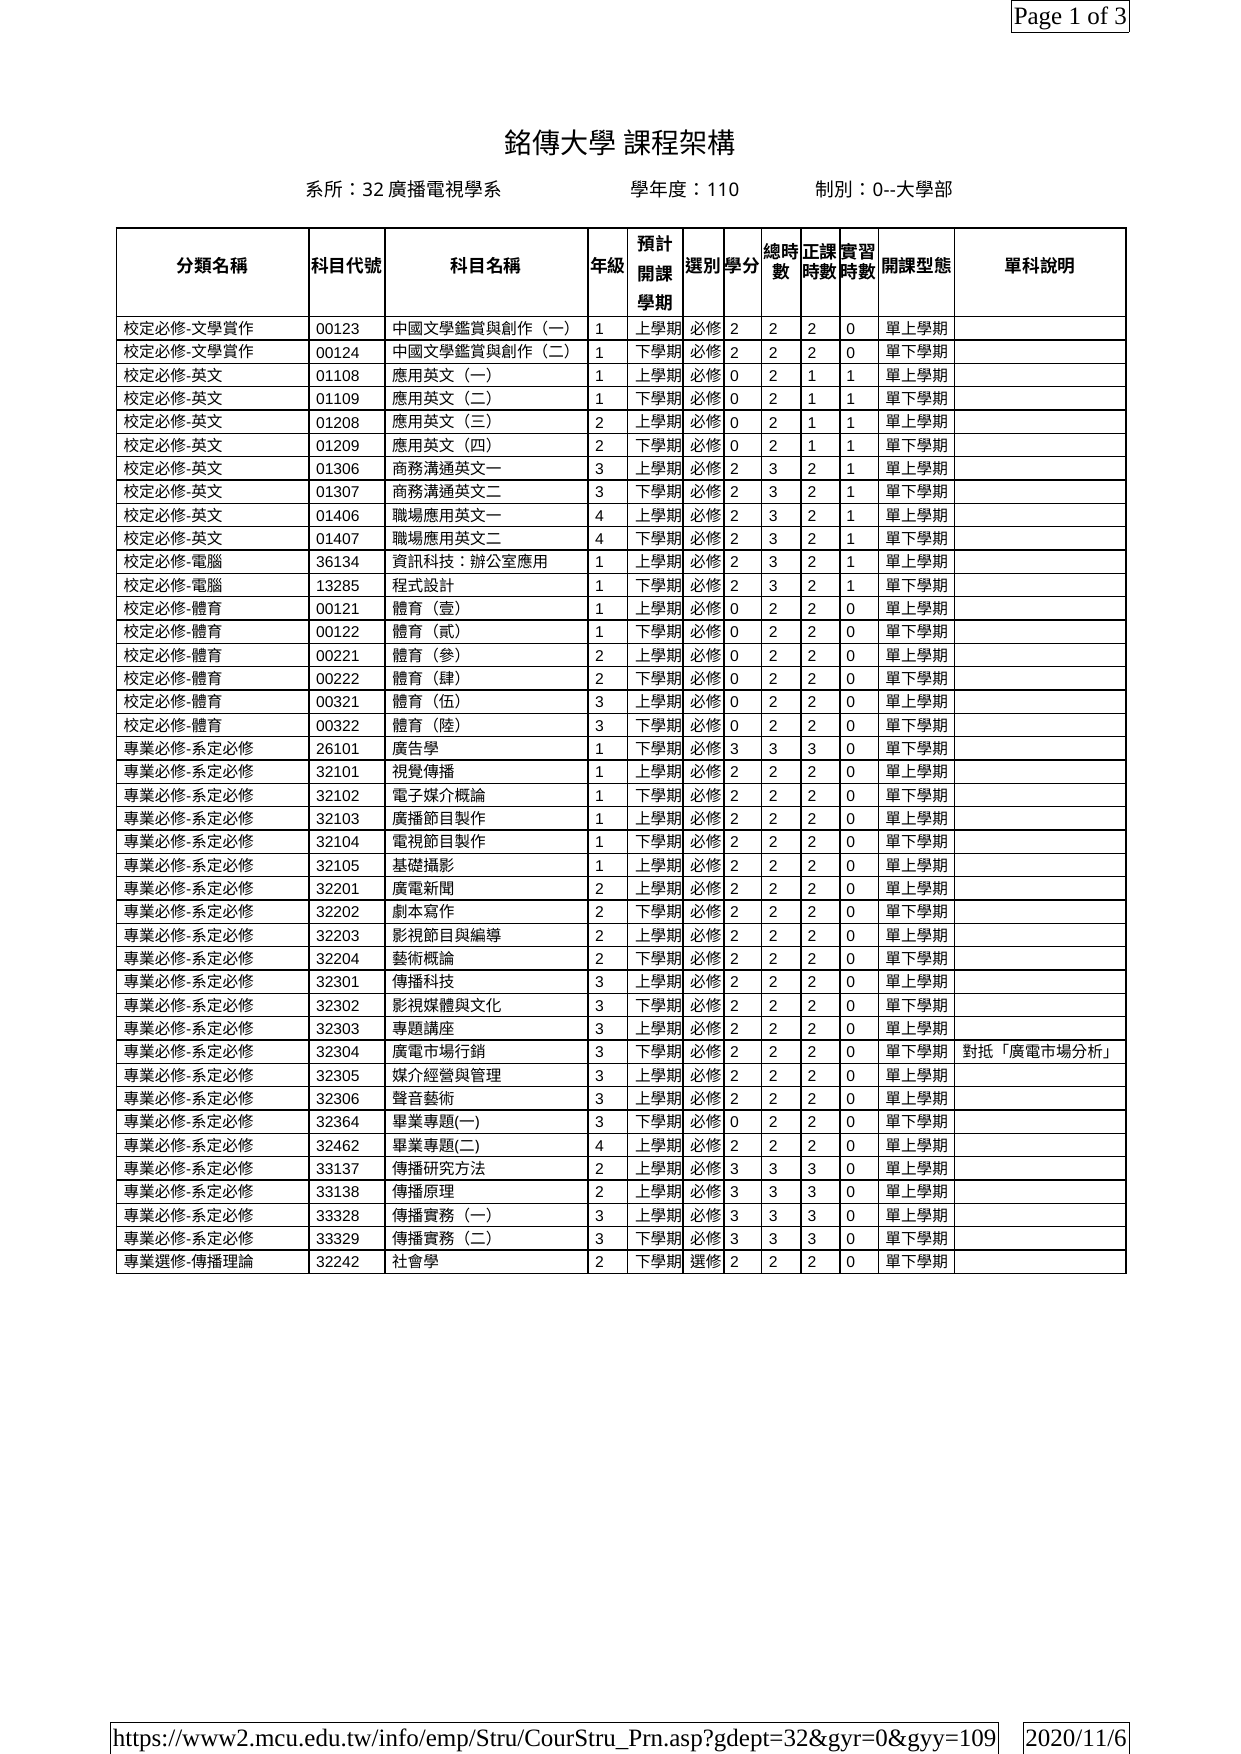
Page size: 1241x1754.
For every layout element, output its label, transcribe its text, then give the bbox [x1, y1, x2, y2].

table_cell 2 [762, 877, 800, 899]
table_cell 2 [725, 971, 761, 992]
table_header 科目代號 [310, 229, 384, 316]
table_cell 2 [802, 784, 839, 806]
table_cell 2 [589, 1251, 627, 1272]
table_cell 2 [589, 434, 627, 456]
table_cell 電子媒介概論 [386, 784, 587, 806]
table_cell 校定必修-體育 [117, 621, 308, 642]
table_cell 32301 [310, 971, 384, 992]
table_cell 應用英文（三） [386, 411, 587, 432]
table_cell 必修 [684, 527, 723, 549]
table_cell 單下學期 [879, 434, 954, 456]
table_cell 必修 [684, 994, 723, 1016]
table_cell 單下學期 [879, 667, 954, 689]
table_cell 0 [841, 644, 878, 666]
table_cell 0 [841, 317, 878, 339]
table_cell 2 [802, 1134, 839, 1156]
table_cell 01108 [310, 364, 384, 386]
table_cell 必修 [684, 1134, 723, 1156]
table_cell 校定必修-電腦 [117, 551, 308, 572]
table_cell 必修 [684, 854, 723, 876]
table_cell 必修 [684, 1157, 723, 1179]
table_cell 專題講座 [386, 1017, 587, 1039]
table_cell 上學期 [628, 504, 682, 526]
table_cell 0 [841, 924, 878, 946]
table_cell 3 [589, 1064, 627, 1086]
table_cell 32203 [310, 924, 384, 946]
table_cell 1 [589, 784, 627, 806]
table_cell [955, 1204, 1125, 1226]
table_cell 職場應用英文二 [386, 527, 587, 549]
table_cell 3 [725, 1181, 761, 1202]
table_cell 2 [725, 1017, 761, 1039]
table_cell 13285 [310, 574, 384, 596]
table_cell 3 [589, 971, 627, 992]
table_cell 2 [725, 1251, 761, 1272]
table_cell 1 [589, 737, 627, 759]
table_cell 單下學期 [879, 901, 954, 922]
table_cell 1 [589, 317, 627, 339]
table_cell 3 [802, 1181, 839, 1202]
table_cell 2 [762, 691, 800, 712]
table_cell 聲音藝術 [386, 1087, 587, 1109]
table_cell 單下學期 [879, 737, 954, 759]
table_cell 2 [762, 387, 800, 409]
table_cell 上學期 [628, 1064, 682, 1086]
table_cell 0 [841, 691, 878, 712]
table_cell 單上學期 [879, 364, 954, 386]
table_cell 2 [725, 877, 761, 899]
table_cell 3 [589, 457, 627, 479]
table_cell 必修 [684, 411, 723, 432]
table_cell 必修 [684, 597, 723, 619]
table_cell 3 [589, 1017, 627, 1039]
table_cell 2 [802, 1251, 839, 1272]
table_cell 3 [802, 737, 839, 759]
table_cell 單下學期 [879, 947, 954, 969]
table_cell 3 [589, 481, 627, 502]
table_cell 單上學期 [879, 691, 954, 712]
table_cell 專業必修-系定必修 [117, 1017, 308, 1039]
table_cell [955, 667, 1125, 689]
table_cell 專業必修-系定必修 [117, 807, 308, 829]
table_cell 下學期 [628, 947, 682, 969]
table_cell [955, 901, 1125, 922]
table_cell 單下學期 [879, 831, 954, 852]
table_cell 單上學期 [879, 1017, 954, 1039]
table_cell 下學期 [628, 387, 682, 409]
table_cell 2 [762, 784, 800, 806]
table_cell [955, 597, 1125, 619]
table_cell 2 [802, 504, 839, 526]
table_cell 必修 [684, 947, 723, 969]
table_cell 2 [589, 644, 627, 666]
table_cell 專業必修-系定必修 [117, 1204, 308, 1226]
table_cell 必修 [684, 667, 723, 689]
table_cell [955, 481, 1125, 502]
table_cell 0 [725, 691, 761, 712]
table_cell 2 [589, 667, 627, 689]
table_cell 必修 [684, 481, 723, 502]
table_cell 2 [802, 574, 839, 596]
table_cell 單下學期 [879, 621, 954, 642]
table_cell 1 [802, 364, 839, 386]
table_cell 2 [802, 831, 839, 852]
table_cell 2 [762, 1251, 800, 1272]
table_header 實習時數 [841, 229, 878, 316]
table_cell 33137 [310, 1157, 384, 1179]
table_cell 2 [802, 1087, 839, 1109]
table_cell 影視節目與編導 [386, 924, 587, 946]
table_cell 電視節目製作 [386, 831, 587, 852]
table_cell 2 [802, 761, 839, 782]
table_cell 上學期 [628, 807, 682, 829]
table_cell 上學期 [628, 691, 682, 712]
table_cell 單上學期 [879, 317, 954, 339]
table_cell 1 [589, 807, 627, 829]
table_cell 專業必修-系定必修 [117, 947, 308, 969]
table_cell 1 [589, 574, 627, 596]
table_cell 必修 [684, 784, 723, 806]
table_cell 必修 [684, 387, 723, 409]
table_cell 2 [802, 481, 839, 502]
table_cell 0 [725, 667, 761, 689]
table_cell [955, 317, 1125, 339]
table_cell 校定必修-體育 [117, 597, 308, 619]
table_cell 3 [762, 481, 800, 502]
table_cell 職場應用英文一 [386, 504, 587, 526]
table_cell [955, 737, 1125, 759]
table_cell 必修 [684, 807, 723, 829]
table_cell 2 [725, 481, 761, 502]
table_cell 2 [802, 924, 839, 946]
table_cell 2 [589, 947, 627, 969]
table_cell 專業必修-系定必修 [117, 1064, 308, 1086]
table_cell 上學期 [628, 1157, 682, 1179]
table_cell [955, 621, 1125, 642]
table_cell 2 [725, 551, 761, 572]
table_cell 2 [762, 854, 800, 876]
text 銘傳大學 課程架構 [120, 121, 1120, 162]
table_cell 上學期 [628, 761, 682, 782]
table_cell 單上學期 [879, 1157, 954, 1179]
table_cell 3 [762, 504, 800, 526]
table_cell 00123 [310, 317, 384, 339]
table_cell 專業必修-系定必修 [117, 737, 308, 759]
table_cell 校定必修-體育 [117, 714, 308, 736]
table_cell 1 [841, 481, 878, 502]
table_cell 2 [802, 1041, 839, 1062]
table_cell 上學期 [628, 411, 682, 432]
table_header 年級 [589, 229, 627, 316]
table_header 學分 [725, 229, 761, 316]
table_cell 體育（參） [386, 644, 587, 666]
table_cell 2 [725, 1087, 761, 1109]
table_cell 視覺傳播 [386, 761, 587, 782]
table_cell 下學期 [628, 714, 682, 736]
table_cell 程式設計 [386, 574, 587, 596]
table_cell 2 [802, 644, 839, 666]
table_cell 2 [725, 504, 761, 526]
table_cell 單下學期 [879, 1111, 954, 1132]
table_cell [955, 854, 1125, 876]
table_cell 3 [589, 1204, 627, 1226]
table_cell 專業必修-系定必修 [117, 1087, 308, 1109]
table_cell 1 [802, 411, 839, 432]
table_cell 單上學期 [879, 761, 954, 782]
table_cell [955, 574, 1125, 596]
table_header 分類名稱 [117, 229, 308, 316]
table_cell 1 [841, 527, 878, 549]
table_cell 廣電新聞 [386, 877, 587, 899]
table_cell 0 [841, 807, 878, 829]
table_cell 2 [725, 784, 761, 806]
table_cell 2 [762, 994, 800, 1016]
table_cell 2 [802, 807, 839, 829]
table_cell 00222 [310, 667, 384, 689]
table_cell 校定必修-文學賞作 [117, 317, 308, 339]
table_cell 專業必修-系定必修 [117, 761, 308, 782]
table_header 預計 開課 學期 [628, 229, 682, 316]
table_cell 2 [802, 1064, 839, 1086]
table_cell 32303 [310, 1017, 384, 1039]
table_cell 2 [589, 924, 627, 946]
table_cell 單下學期 [879, 341, 954, 362]
table_cell 上學期 [628, 644, 682, 666]
table_cell 3 [589, 994, 627, 1016]
table_cell 應用英文（一） [386, 364, 587, 386]
table_cell 2 [725, 341, 761, 362]
table_cell 下學期 [628, 784, 682, 806]
table_cell [955, 434, 1125, 456]
table_cell 0 [841, 877, 878, 899]
table_cell 校定必修-英文 [117, 481, 308, 502]
table_cell 2 [762, 597, 800, 619]
table_cell 00121 [310, 597, 384, 619]
table_cell 32462 [310, 1134, 384, 1156]
table_cell 2 [802, 854, 839, 876]
table_cell [955, 714, 1125, 736]
table_cell [955, 411, 1125, 432]
table_cell 0 [841, 1227, 878, 1249]
table_cell 2 [802, 994, 839, 1016]
table_cell 3 [589, 1087, 627, 1109]
table_cell 校定必修-文學賞作 [117, 341, 308, 362]
table_cell 0 [841, 784, 878, 806]
table_cell 01307 [310, 481, 384, 502]
table_cell 32103 [310, 807, 384, 829]
table_cell [955, 1111, 1125, 1132]
table_cell 0 [841, 971, 878, 992]
table_cell 單上學期 [879, 1204, 954, 1226]
table_cell 01407 [310, 527, 384, 549]
table_cell 廣播節目製作 [386, 807, 587, 829]
table_cell 下學期 [628, 434, 682, 456]
table_cell 中國文學鑑賞與創作（一） [386, 317, 587, 339]
table_cell [955, 504, 1125, 526]
table_cell 專業選修-傳播理論 [117, 1251, 308, 1272]
table_cell 必修 [684, 574, 723, 596]
table_cell 下學期 [628, 527, 682, 549]
table_cell 傳播實務（二） [386, 1227, 587, 1249]
table_cell 2 [725, 1134, 761, 1156]
table_cell 必修 [684, 924, 723, 946]
table_cell 必修 [684, 1017, 723, 1039]
table_cell 3 [725, 1204, 761, 1226]
table_cell 下學期 [628, 667, 682, 689]
table_cell 1 [589, 854, 627, 876]
table_cell 2 [762, 901, 800, 922]
text 系所：32廣播電視學系 學年度：110 制別：0--大學部 [120, 174, 1138, 202]
table_cell 上學期 [628, 317, 682, 339]
table_cell 單上學期 [879, 1134, 954, 1156]
table_cell 2 [802, 667, 839, 689]
table_cell 必修 [684, 364, 723, 386]
table_cell 0 [841, 1251, 878, 1272]
table_cell 2 [762, 714, 800, 736]
table_cell 專業必修-系定必修 [117, 1181, 308, 1202]
table_cell 必修 [684, 901, 723, 922]
table_cell 校定必修-英文 [117, 411, 308, 432]
table_cell 校定必修-英文 [117, 434, 308, 456]
table_cell 00221 [310, 644, 384, 666]
table_cell 1 [589, 341, 627, 362]
table_cell 2 [725, 317, 761, 339]
table_cell 必修 [684, 1181, 723, 1202]
table_header 正課時數 [802, 229, 839, 316]
table_header 單科說明 [955, 229, 1125, 316]
table_cell 下學期 [628, 341, 682, 362]
table_cell 1 [841, 364, 878, 386]
table_cell 3 [725, 737, 761, 759]
table_cell [955, 527, 1125, 549]
table_cell 2 [802, 947, 839, 969]
table_cell [955, 784, 1125, 806]
table_cell 2 [762, 831, 800, 852]
table_cell 下學期 [628, 1111, 682, 1132]
table_cell 2 [589, 411, 627, 432]
table_cell 32202 [310, 901, 384, 922]
table_cell 單上學期 [879, 807, 954, 829]
table_cell 傳播實務（一） [386, 1204, 587, 1226]
table_cell 2 [725, 947, 761, 969]
table_cell 33329 [310, 1227, 384, 1249]
table_cell 2 [762, 1111, 800, 1132]
table_cell [955, 1064, 1125, 1086]
table_cell 單下學期 [879, 1041, 954, 1062]
table_cell 1 [841, 387, 878, 409]
table_cell 2 [762, 947, 800, 969]
table_cell 2 [762, 971, 800, 992]
table_cell 體育（貳） [386, 621, 587, 642]
table_cell 2 [802, 901, 839, 922]
table_cell 2 [725, 761, 761, 782]
table_cell 0 [725, 1111, 761, 1132]
table_cell [955, 341, 1125, 362]
table_cell 3 [589, 1111, 627, 1132]
table_cell 上學期 [628, 924, 682, 946]
table_cell 必修 [684, 1111, 723, 1132]
table_cell 2 [762, 434, 800, 456]
table_cell 對抵「廣電市場分析」 [955, 1041, 1125, 1062]
table_cell 2 [725, 527, 761, 549]
table_cell 2 [762, 411, 800, 432]
table_cell 2 [762, 1017, 800, 1039]
table_cell 4 [589, 504, 627, 526]
table_cell 2 [762, 1134, 800, 1156]
table_cell 校定必修-英文 [117, 504, 308, 526]
table_cell 1 [802, 434, 839, 456]
table_cell 32242 [310, 1251, 384, 1272]
table_cell 體育（陸） [386, 714, 587, 736]
table_cell 單上學期 [879, 411, 954, 432]
table_cell 專業必修-系定必修 [117, 1157, 308, 1179]
table_cell 單上學期 [879, 854, 954, 876]
table_cell 3 [802, 1204, 839, 1226]
table_cell 3 [762, 1204, 800, 1226]
table_cell 0 [841, 597, 878, 619]
table_cell 2 [725, 831, 761, 852]
table_cell 必修 [684, 831, 723, 852]
table_cell 社會學 [386, 1251, 587, 1272]
table_cell [955, 364, 1125, 386]
table_cell 0 [841, 1181, 878, 1202]
table_cell 應用英文（四） [386, 434, 587, 456]
table_cell 下學期 [628, 574, 682, 596]
table_cell 32304 [310, 1041, 384, 1062]
table_cell 3 [725, 1157, 761, 1179]
table_cell 畢業專題(二) [386, 1134, 587, 1156]
table_cell 2 [762, 1087, 800, 1109]
table_cell 3 [762, 737, 800, 759]
table_cell 校定必修-電腦 [117, 574, 308, 596]
table_cell 01109 [310, 387, 384, 409]
table_cell 1 [589, 761, 627, 782]
table_cell 專業必修-系定必修 [117, 831, 308, 852]
table_cell 01306 [310, 457, 384, 479]
table_cell 0 [725, 714, 761, 736]
table_cell 下學期 [628, 1251, 682, 1272]
table_cell 廣告學 [386, 737, 587, 759]
table_cell 2 [802, 691, 839, 712]
table_cell 1 [841, 504, 878, 526]
table_cell 32204 [310, 947, 384, 969]
table_cell 3 [589, 691, 627, 712]
table_cell 單上學期 [879, 1087, 954, 1109]
table_cell 下學期 [628, 901, 682, 922]
table_cell 上學期 [628, 971, 682, 992]
table_cell 1 [841, 574, 878, 596]
table_cell 0 [841, 761, 878, 782]
table_cell 上學期 [628, 1087, 682, 1109]
table_cell 單上學期 [879, 971, 954, 992]
table_cell 2 [725, 854, 761, 876]
table_cell [955, 1251, 1125, 1272]
table_cell 00122 [310, 621, 384, 642]
table_cell 單下學期 [879, 1251, 954, 1272]
table_cell 劇本寫作 [386, 901, 587, 922]
table_cell 2 [725, 574, 761, 596]
table_cell 基礎攝影 [386, 854, 587, 876]
table_cell 校定必修-體育 [117, 667, 308, 689]
table_cell 32306 [310, 1087, 384, 1109]
table_cell [955, 831, 1125, 852]
table_header 選別 [684, 229, 723, 316]
table_cell 1 [589, 364, 627, 386]
table_cell 下學期 [628, 1227, 682, 1249]
table_cell 0 [725, 387, 761, 409]
table_cell 上學期 [628, 1181, 682, 1202]
table_cell 校定必修-體育 [117, 644, 308, 666]
table_cell 3 [762, 551, 800, 572]
table_cell [955, 551, 1125, 572]
table_cell 0 [841, 1087, 878, 1109]
table_cell 2 [802, 597, 839, 619]
table_cell 2 [802, 714, 839, 736]
table_cell 選修 [684, 1251, 723, 1272]
table_cell 1 [589, 621, 627, 642]
table_cell 必修 [684, 1227, 723, 1249]
table_cell 3 [762, 1157, 800, 1179]
table_cell 2 [762, 667, 800, 689]
table_cell 校定必修-英文 [117, 364, 308, 386]
table_cell 2 [725, 1064, 761, 1086]
table_cell 1 [841, 411, 878, 432]
table_cell 單上學期 [879, 877, 954, 899]
table_cell 3 [762, 527, 800, 549]
table_cell 00124 [310, 341, 384, 362]
table_cell 單上學期 [879, 1064, 954, 1086]
table_cell 0 [725, 434, 761, 456]
table_cell [955, 761, 1125, 782]
table_cell 1 [589, 387, 627, 409]
table_cell 0 [841, 667, 878, 689]
table_cell 必修 [684, 737, 723, 759]
table_cell 體育（肆） [386, 667, 587, 689]
table_cell 3 [589, 1041, 627, 1062]
table_cell 專業必修-系定必修 [117, 1227, 308, 1249]
table_cell 1 [841, 434, 878, 456]
table_cell 上學期 [628, 854, 682, 876]
table_cell 傳播科技 [386, 971, 587, 992]
table_cell [955, 457, 1125, 479]
table_cell 單下學期 [879, 714, 954, 736]
table_cell 必修 [684, 877, 723, 899]
table_cell 26101 [310, 737, 384, 759]
table_cell 廣電市場行銷 [386, 1041, 587, 1062]
table_cell 單下學期 [879, 387, 954, 409]
table_cell 32305 [310, 1064, 384, 1086]
table_cell 專業必修-系定必修 [117, 1041, 308, 1062]
table_cell 2 [802, 971, 839, 992]
table_cell 下學期 [628, 621, 682, 642]
table_cell [955, 994, 1125, 1016]
table_cell 1 [589, 831, 627, 852]
table_cell 0 [841, 1157, 878, 1179]
table_cell 3 [802, 1157, 839, 1179]
table_cell 32101 [310, 761, 384, 782]
table_cell 2 [802, 877, 839, 899]
table_cell 01208 [310, 411, 384, 432]
table_cell 0 [725, 621, 761, 642]
table_cell 1 [802, 387, 839, 409]
table_cell 藝術概論 [386, 947, 587, 969]
table_cell 0 [841, 737, 878, 759]
table_cell 3 [762, 1227, 800, 1249]
table_cell 單上學期 [879, 597, 954, 619]
table_cell 4 [589, 527, 627, 549]
table_cell 4 [589, 1134, 627, 1156]
table_cell 0 [841, 621, 878, 642]
table_cell [955, 924, 1125, 946]
table_cell 0 [841, 1064, 878, 1086]
table_cell 2 [725, 994, 761, 1016]
table_cell 36134 [310, 551, 384, 572]
table_cell 32105 [310, 854, 384, 876]
table_cell 0 [725, 411, 761, 432]
table_cell 體育（伍） [386, 691, 587, 712]
table_cell 必修 [684, 621, 723, 642]
table_cell 0 [841, 341, 878, 362]
table_cell 1 [841, 551, 878, 572]
table_cell 單上學期 [879, 924, 954, 946]
table_header 總時數 [762, 229, 800, 316]
table_cell 2 [802, 621, 839, 642]
table_cell 必修 [684, 1064, 723, 1086]
table_cell 必修 [684, 1087, 723, 1109]
table_cell 2 [802, 457, 839, 479]
table_cell 專業必修-系定必修 [117, 877, 308, 899]
table_cell 必修 [684, 434, 723, 456]
table_cell 上學期 [628, 1204, 682, 1226]
table_cell 2 [762, 1064, 800, 1086]
table_cell 上學期 [628, 1134, 682, 1156]
table_cell [955, 877, 1125, 899]
table_cell 2 [762, 924, 800, 946]
table_cell 資訊科技：辦公室應用 [386, 551, 587, 572]
table_cell 2 [589, 1181, 627, 1202]
table_cell 2 [725, 1041, 761, 1062]
table_cell 下學期 [628, 831, 682, 852]
table_header 開課型態 [879, 229, 954, 316]
table_cell 單上學期 [879, 551, 954, 572]
table_cell 單下學期 [879, 574, 954, 596]
table_cell 單下學期 [879, 481, 954, 502]
table_cell [955, 387, 1125, 409]
table_cell 2 [725, 901, 761, 922]
table_cell 校定必修-體育 [117, 691, 308, 712]
table_cell 1 [589, 551, 627, 572]
table_cell 3 [802, 1227, 839, 1249]
table_cell 媒介經營與管理 [386, 1064, 587, 1086]
table_cell 單下學期 [879, 994, 954, 1016]
table_cell 01209 [310, 434, 384, 456]
table_cell 2 [762, 364, 800, 386]
table_cell 00322 [310, 714, 384, 736]
table_cell 專業必修-系定必修 [117, 971, 308, 992]
table_cell 2 [589, 877, 627, 899]
table_cell 專業必修-系定必修 [117, 994, 308, 1016]
table_cell 2 [802, 341, 839, 362]
table_cell 2 [802, 527, 839, 549]
table_cell 專業必修-系定必修 [117, 854, 308, 876]
table_cell 2 [725, 807, 761, 829]
table_cell 0 [841, 901, 878, 922]
table_cell 單下學期 [879, 527, 954, 549]
table_cell 專業必修-系定必修 [117, 784, 308, 806]
table_cell 必修 [684, 644, 723, 666]
table_cell 下學期 [628, 994, 682, 1016]
table_cell [955, 1134, 1125, 1156]
table_cell [955, 807, 1125, 829]
table_cell 2 [802, 1111, 839, 1132]
table_cell 32104 [310, 831, 384, 852]
table_cell 0 [725, 644, 761, 666]
table_cell 0 [841, 994, 878, 1016]
table_cell 下學期 [628, 1041, 682, 1062]
table_cell 0 [841, 854, 878, 876]
table_cell 0 [841, 1017, 878, 1039]
table_cell 32364 [310, 1111, 384, 1132]
table_cell 必修 [684, 691, 723, 712]
table_cell 上學期 [628, 457, 682, 479]
table_cell 單上學期 [879, 1181, 954, 1202]
table_cell 0 [841, 1111, 878, 1132]
table_cell 單下學期 [879, 1227, 954, 1249]
table_cell 專業必修-系定必修 [117, 901, 308, 922]
table_cell 必修 [684, 504, 723, 526]
table_cell 畢業專題(一) [386, 1111, 587, 1132]
table_cell [955, 1087, 1125, 1109]
table_cell 上學期 [628, 551, 682, 572]
table_cell 下學期 [628, 737, 682, 759]
table_cell 必修 [684, 761, 723, 782]
table_cell 2 [725, 924, 761, 946]
table_cell 上學期 [628, 597, 682, 619]
table_cell 2 [725, 457, 761, 479]
table_cell 商務溝通英文一 [386, 457, 587, 479]
table_cell 必修 [684, 1041, 723, 1062]
table_cell 2 [762, 341, 800, 362]
table_cell [955, 644, 1125, 666]
table_cell 1 [841, 457, 878, 479]
table_cell 校定必修-英文 [117, 527, 308, 549]
table_cell 中國文學鑑賞與創作（二） [386, 341, 587, 362]
table_cell 0 [841, 1204, 878, 1226]
table_cell 必修 [684, 341, 723, 362]
table_cell 2 [762, 1041, 800, 1062]
table_cell 0 [725, 364, 761, 386]
table_cell 專業必修-系定必修 [117, 924, 308, 946]
table_cell 必修 [684, 971, 723, 992]
table_cell 下學期 [628, 481, 682, 502]
table_cell 傳播原理 [386, 1181, 587, 1202]
table_cell [955, 1181, 1125, 1202]
table_cell 上學期 [628, 1017, 682, 1039]
table_cell 0 [841, 1134, 878, 1156]
table_cell 校定必修-英文 [117, 457, 308, 479]
table_cell 應用英文（二） [386, 387, 587, 409]
table_cell 0 [841, 1041, 878, 1062]
table_header 科目名稱 [386, 229, 587, 316]
table_cell 33138 [310, 1181, 384, 1202]
table_cell 傳播研究方法 [386, 1157, 587, 1179]
table_cell 上學期 [628, 877, 682, 899]
table_cell 2 [802, 551, 839, 572]
table_cell 2 [762, 317, 800, 339]
table_cell 必修 [684, 457, 723, 479]
table_cell [955, 691, 1125, 712]
table_cell 3 [762, 574, 800, 596]
table_cell 2 [589, 901, 627, 922]
table_cell 單上學期 [879, 644, 954, 666]
table_cell 0 [841, 714, 878, 736]
table_cell 3 [589, 714, 627, 736]
table_cell 00321 [310, 691, 384, 712]
table_cell 32102 [310, 784, 384, 806]
table_cell 2 [802, 1017, 839, 1039]
table_cell 0 [841, 831, 878, 852]
table_cell [955, 1017, 1125, 1039]
table_cell 專業必修-系定必修 [117, 1111, 308, 1132]
table_cell 體育（壹） [386, 597, 587, 619]
table_cell 單上學期 [879, 504, 954, 526]
table_cell 3 [762, 1181, 800, 1202]
table_cell 必修 [684, 1204, 723, 1226]
table_cell [955, 947, 1125, 969]
table_cell 校定必修-英文 [117, 387, 308, 409]
table_cell 0 [725, 597, 761, 619]
table_cell 單下學期 [879, 784, 954, 806]
table_cell 必修 [684, 551, 723, 572]
table_cell 2 [762, 807, 800, 829]
table_cell 單上學期 [879, 457, 954, 479]
table_cell 2 [762, 644, 800, 666]
table_cell [955, 971, 1125, 992]
table_cell 32201 [310, 877, 384, 899]
table_cell 2 [762, 761, 800, 782]
table_cell 32302 [310, 994, 384, 1016]
table_cell 專業必修-系定必修 [117, 1134, 308, 1156]
table_cell 3 [762, 457, 800, 479]
table_cell 33328 [310, 1204, 384, 1226]
table_cell [955, 1157, 1125, 1179]
table_cell 2 [762, 621, 800, 642]
table_cell 必修 [684, 714, 723, 736]
table_cell 2 [802, 317, 839, 339]
table_cell 必修 [684, 317, 723, 339]
table_cell 3 [589, 1227, 627, 1249]
table_cell 3 [725, 1227, 761, 1249]
table_cell [955, 1227, 1125, 1249]
table_cell 影視媒體與文化 [386, 994, 587, 1016]
table_cell 01406 [310, 504, 384, 526]
table_cell 0 [841, 947, 878, 969]
table_cell 上學期 [628, 364, 682, 386]
table_cell 商務溝通英文二 [386, 481, 587, 502]
table_cell 2 [589, 1157, 627, 1179]
table_cell 1 [589, 597, 627, 619]
